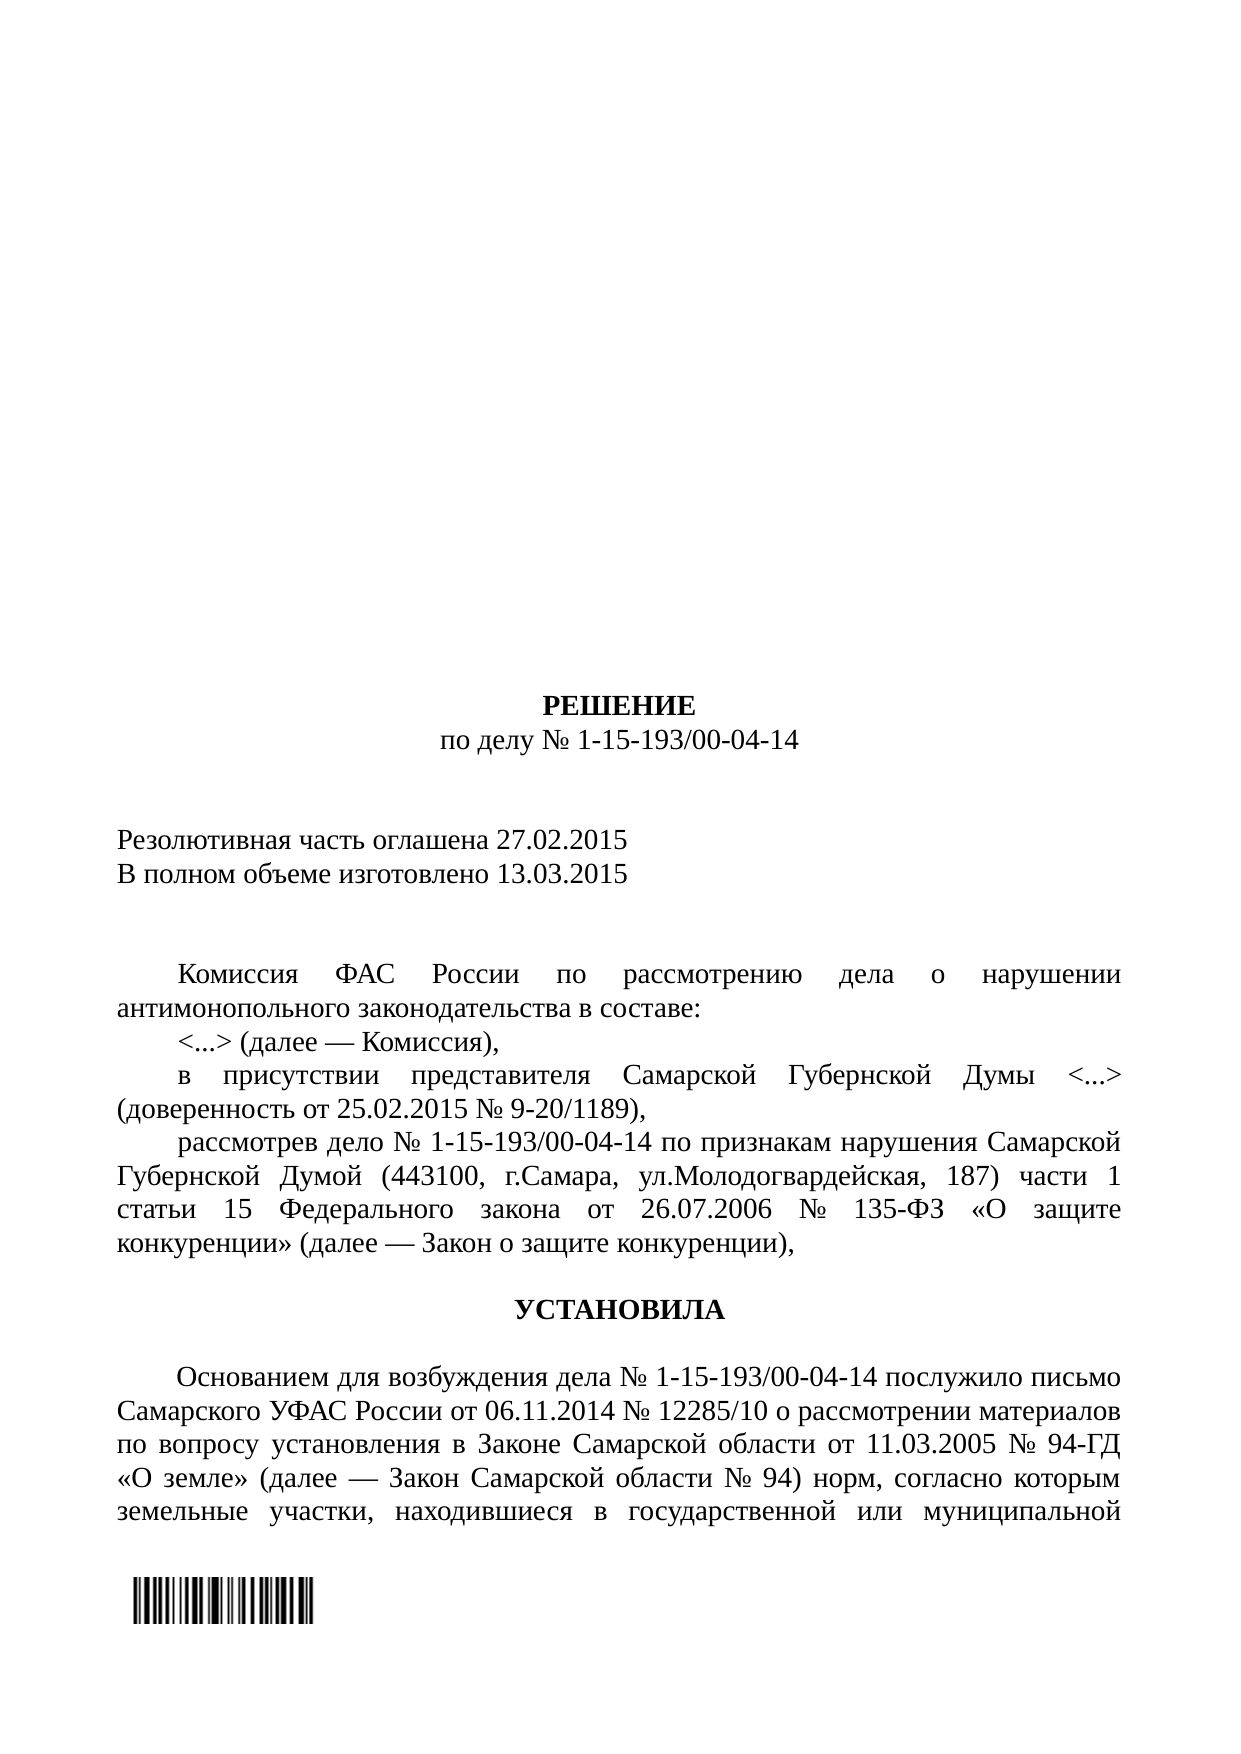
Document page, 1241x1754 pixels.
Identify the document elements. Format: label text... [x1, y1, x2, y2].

picture [118, 1577, 331, 1624]
text по делу № 1-15-193/00-04-14 [117, 722, 1122, 755]
text Резолютивная часть оглашена 27.02.2015 [117, 822, 1122, 856]
text в присутствии представителя Самарской Губернской Думы <...> (доверенность от 25.02.2015 № 9-20/1189), [117, 1057, 1122, 1124]
text В полном объеме изготовлено 13.03.2015 [117, 856, 1122, 889]
text рассмотрев дело № 1-15-193/00-04-14 по признакам нарушения Самарской Губернской Думой (443100, г.Самара, ул.Молодогвардейская, 187) части 1 статьи 15 Федерального закона от 26.07.2006 № 135-ФЗ «О защите конкуренции» (далее — Закон о защите конкуренции), [117, 1124, 1122, 1258]
text <...> (далее — Комиссия), [117, 1024, 1122, 1057]
text УСТАНОВИЛА [117, 1292, 1122, 1326]
text Основанием для возбуждения дела № 1-15-193/00-04-14 послужило письмо Самарского УФАС России от 06.11.2014 № 12285/10 о рассмотрении материалов по вопросу установления в Законе Самарской области от 11.03.2005 № 94-ГД «О земле» (далее — Закон Самарской области № 94) норм, согласно которым земельные участки, находившиеся в государственной или муниципальной [117, 1359, 1122, 1527]
text Комиссия ФАС России по рассмотрению дела о нарушении антимонопольного законодательства в составе: [117, 957, 1122, 1024]
text РЕШЕНИЕ [117, 688, 1122, 722]
